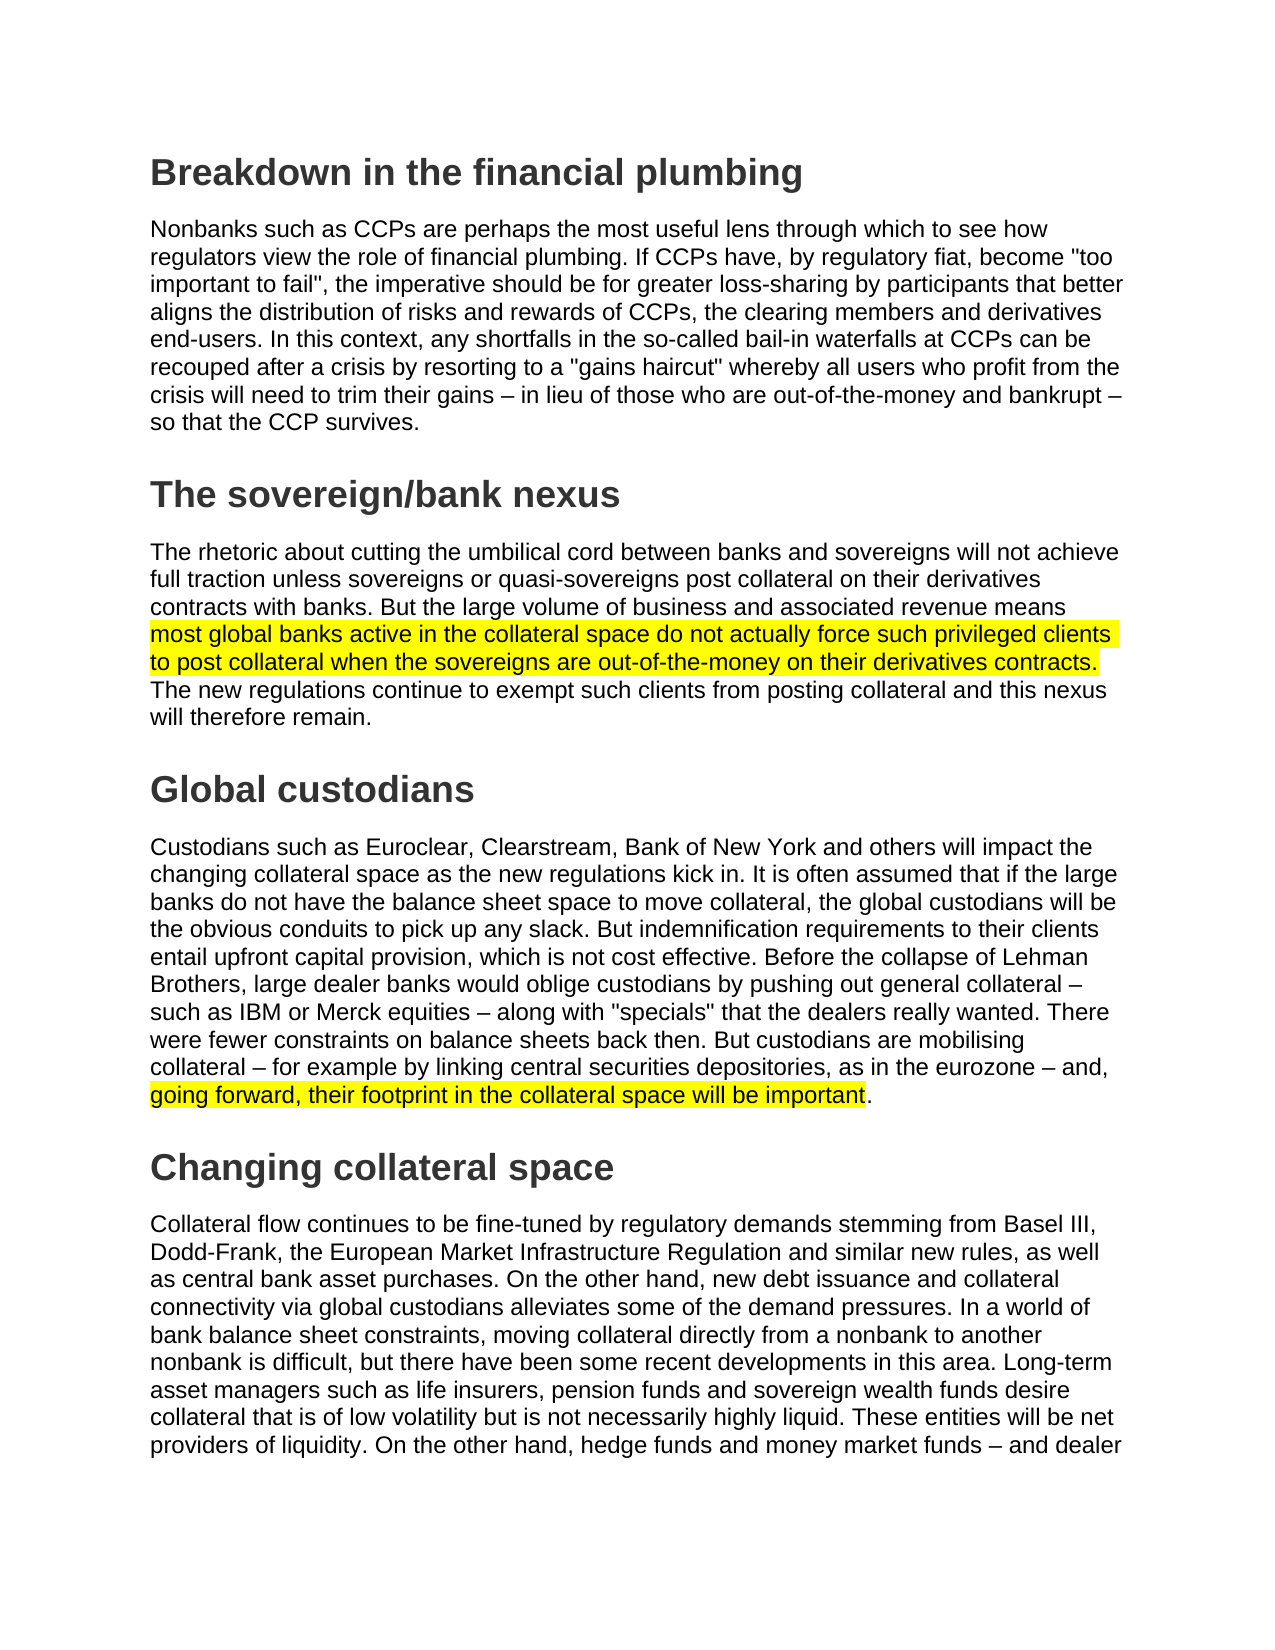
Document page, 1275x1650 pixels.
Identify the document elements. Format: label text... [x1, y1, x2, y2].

text Changing collateral space [150, 1145, 1125, 1188]
text The sovereign/bank nexus [150, 472, 1125, 516]
text Global custodians [150, 767, 1125, 811]
text Breakdown in the financial plumbing [150, 150, 1125, 193]
text Collateral flow continues to be fine-tuned by regulatory demands stemming from Basel III, Dodd-Frank, the European Market Infrastructure Regulation and similar new rules, as well as central bank asset purchases. On the other hand, new debt issuance and collateral connectivity via global custodians alleviates some of the demand pressures. In a world of bank balance sheet constraints, moving collateral directly from a nonbank to another nonbank is difficult, but there have been some recent developments in this area. Long-term asset managers such as life insurers, pension funds and sovereign wealth funds desire collateral that is of low volatility but is not necessarily highly liquid. These entities will be net providers of liquidity. On the other hand, hedge funds and money market funds – and dealer [150, 1210, 1125, 1458]
text Nonbanks such as CCPs are perhaps the most useful lens through which to see how regulators view the role of financial plumbing. If CCPs have, by regulatory fiat, become "too important to fail", the imperative should be for greater loss-sharing by participants that better aligns the distribution of risks and rewards of CCPs, the clearing members and derivatives end-users. In this context, any shortfalls in the so-called bail-in waterfalls at CCPs can be recouped after a crisis by resorting to a "gains haircut" whereby all users who profit from the crisis will need to trim their gains – in lieu of those who are out-of-the-money and bankrupt – so that the CCP survives. [150, 215, 1125, 436]
text Custodians such as Euroclear, Clearstream, Bank of New York and others will impact the changing collateral space as the new regulations kick in. It is often assumed that if the large banks do not have the balance sheet space to move collateral, the global custodians will be the obvious conduits to pick up any slack. But indemnification requirements to their clients entail upfront capital provision, which is not cost effective. Before the collapse of Lehman Brothers, large dealer banks would oblige custodians by pushing out general collateral – such as IBM or Merck equities – along with "specials" that the dealers really wanted. There were fewer constraints on balance sheets back then. But custodians are mobilising collateral – for example by linking central securities depositories, as in the eurozone – and, going forward, their footprint in the collateral space will be important. [150, 832, 1125, 1108]
text The rhetoric about cutting the umbilical cord between banks and sovereigns will not achieve full traction unless sovereigns or quasi-sovereigns post collateral on their derivatives contracts with banks. But the large volume of business and associated revenue means most global banks active in the collateral space do not actually force such privileged clients to post collateral when the sovereigns are out-of-the-money on their derivatives contracts. The new regulations continue to exempt such clients from posting collateral and this nexus will therefore remain. [150, 537, 1125, 731]
